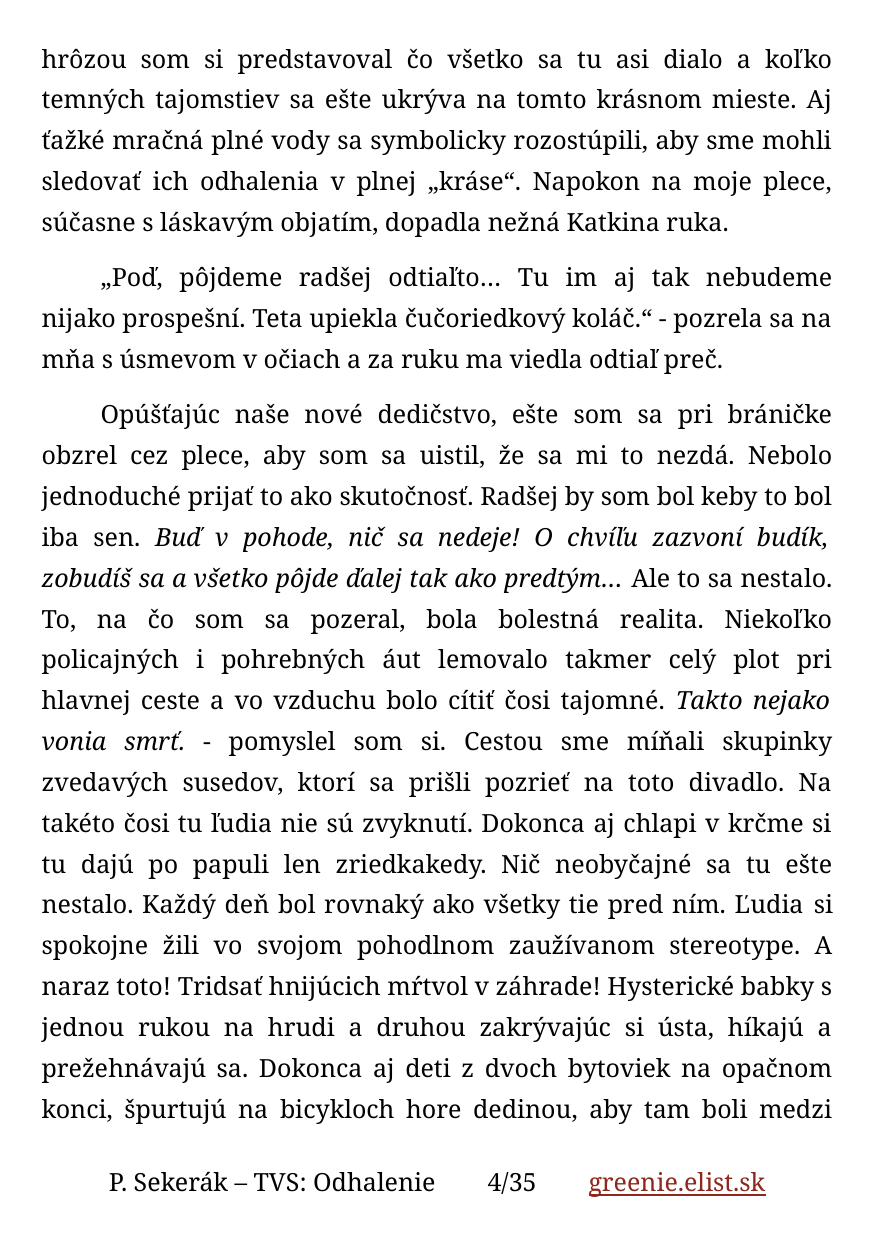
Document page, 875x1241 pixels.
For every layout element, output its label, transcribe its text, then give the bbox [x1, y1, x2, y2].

text hrôzou som si predstavoval čo všetko sa tu asi dialo a koľko temných tajomstiev sa ešte ukrýva na tomto krásnom mieste. Aj ťažké mračná plné vody sa symbolicky rozostúpili, aby sme mohli sledovať ich odhalenia v plnej „kráse“. Napokon na moje plece, súčasne s láskavým objatím, dopadla nežná Katkina ruka. [41, 41, 833, 239]
text Opúšťajúc naše nové dedičstvo, ešte som sa pri bráničke obzrel cez plece, aby som sa uistil, že sa mi to nezdá. Nebolo jednoduché prijať to ako skutočnosť. Radšej by som bol keby to bol iba sen. Buď v pohode, nič sa nedeje! O chvíľu zazvoní budík, zobudíš sa a všetko pôjde ďalej tak ako predtým… Ale to sa nestalo. To, na čo som sa pozeral, bola bolestná realita. Niekoľko policajných i pohrebných áut lemovalo takmer celý plot pri hlavnej ceste a vo vzduchu bolo cítiť čosi tajomné. Takto nejako vonia smrť. - pomyslel som si. Cestou sme míňali skupinky zvedavých susedov, ktorí sa prišli pozrieť na toto divadlo. Na takéto čosi tu ľudia nie sú zvyknutí. Dokonca aj chlapi v krčme si tu dajú po papuli len zriedkakedy. Nič neobyčajné sa tu ešte nestalo. Každý deň bol rovnaký ako všetky tie pred ním. Ľudia si spokojne žili vo svojom pohodlnom zaužívanom stereotype. A naraz toto! Tridsať hnijúcich mŕtvol v záhrade! Hysterické babky s jednou rukou na hrudi a druhou zakrývajúc si ústa, híkajú a prežehnávajú sa. Dokonca aj deti z dvoch bytoviek na opačnom konci, špurtujú na bicykloch hore dedinou, aby tam boli medzi [41, 397, 833, 1125]
text „Poď, pôjdeme radšej odtiaľto… Tu im aj tak nebudeme nijako prospešní. Teta upiekla čučoriedkový koláč.“ - pozrela sa na mňa s úsmevom v očiach a za ruku ma viedla odtiaľ preč. [41, 260, 833, 376]
